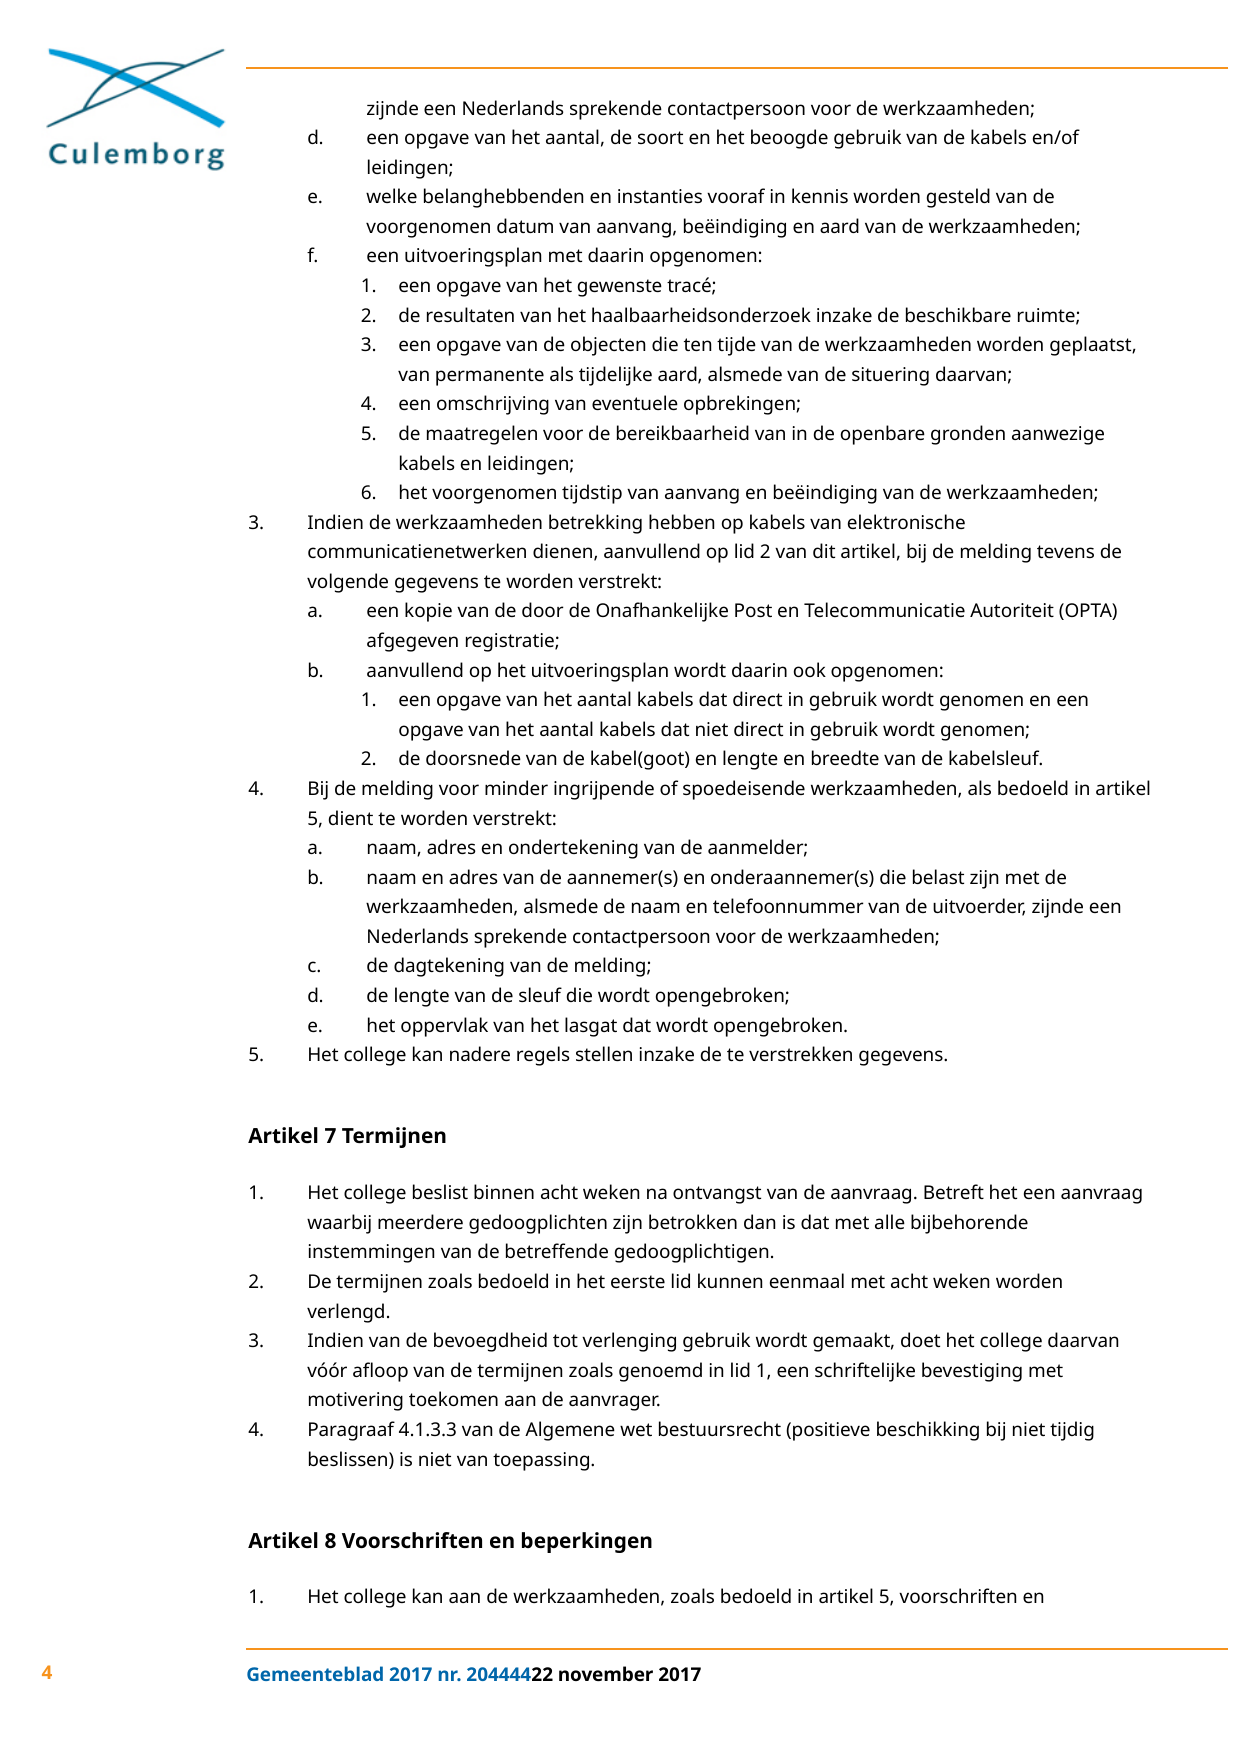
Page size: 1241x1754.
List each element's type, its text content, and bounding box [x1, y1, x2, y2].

list een kopie van de door de Onafhankelijke Post en Telecommunicatie Autoriteit (OPTA) afgegeven registratie; [307, 598, 1152, 653]
list Indien de werkzaamheden betrekking hebben op kabels van elektronische communicatienetwerken dienen, aanvullend op lid 2 van dit artikel, bij de melding tevens de volgende gegevens te worden verstrekt: [248, 509, 1152, 594]
list een omschrijving van eventuele opbrekingen; [361, 391, 1152, 416]
list een uitvoeringsplan met daarin opgenomen: [307, 243, 1152, 268]
list de maatregelen voor de bereikbaarheid van in de openbare gronden aanwezige kabels en leidingen; [361, 420, 1152, 476]
list naam en adres van de aannemer(s) en onderaannemer(s) die belast zijn met de werkzaamheden, alsmede de naam en telefoonnummer van de uitvoerder, zijnde een Nederlands sprekende contactpersoon voor de werkzaamheden; [307, 864, 1152, 949]
picture [41, 47, 231, 172]
list het oppervlak van het lasgat dat wordt opengebroken. [307, 1012, 1152, 1038]
list de resultaten van het haalbaarheidsonderzoek inzake de beschikbare ruimte; [361, 302, 1152, 328]
list Paragraaf 4.1.3.3 van de Algemene wet bestuursrecht (positieve beschikking bij niet tijdig beslissen) is niet van toepassing. [248, 1416, 1152, 1471]
list de lengte van de sleuf die wordt opengebroken; [307, 982, 1152, 1008]
list een opgave van de objecten die ten tijde van de werkzaamheden worden geplaatst, van permanente als tijdelijke aard, alsmede van de situering daarvan; [361, 331, 1152, 387]
list Het college kan aan de werkzaamheden, zoals bedoeld in artikel 5, voorschriften en [248, 1584, 1152, 1609]
text Artikel 8 Voorschriften en beperkingen [248, 1526, 1152, 1554]
list de doorsnede van de kabel(goot) en lengte en breedte van de kabelsleuf. [361, 746, 1152, 771]
list de dagtekening van de melding; [307, 953, 1152, 978]
list een opgave van het aantal kabels dat direct in gebruik wordt genomen en een opgave van het aantal kabels dat niet direct in gebruik wordt genomen; [361, 686, 1152, 742]
list Bij de melding voor minder ingrijpende of spoedeisende werkzaamheden, als bedoeld in artikel 5, dient te worden verstrekt: [248, 775, 1152, 831]
list Het college kan nadere regels stellen inzake de te verstrekken gegevens. [248, 1041, 1152, 1067]
list Het college beslist binnen acht weken na ontvangst van de aanvraag. Betreft het een aanvraag waarbij meerdere gedoogplichten zijn betrokken dan is dat met alle bijbehorende instemmingen van de betreffende gedoogplichtigen. [248, 1179, 1152, 1264]
list Indien van de bevoegdheid tot verlenging gebruik wordt gemaakt, doet het college daarvan vóór afloop van de termijnen zoals genoemd in lid 1, een schriftelijke bevestiging met motivering toekomen aan de aanvrager. [248, 1327, 1152, 1412]
text Artikel 7 Termijnen [248, 1121, 1152, 1150]
list welke belanghebbenden en instanties vooraf in kennis worden gesteld van de voorgenomen datum van aanvang, beëindiging en aard van de werkzaamheden; [307, 183, 1152, 239]
list De termijnen zoals bedoeld in het eerste lid kunnen eenmaal met acht weken worden verlengd. [248, 1268, 1152, 1323]
list naam, adres en ondertekening van de aanmelder; [307, 834, 1152, 860]
list aanvullend op het uitvoeringsplan wordt daarin ook opgenomen: [307, 657, 1152, 683]
list een opgave van het aantal, de soort en het beoogde gebruik van de kabels en/of leidingen; [307, 124, 1152, 180]
list het voorgenomen tijdstip van aanvang en beëindiging van de werkzaamheden; [361, 479, 1152, 505]
list zijnde een Nederlands sprekende contactpersoon voor de werkzaamheden; [307, 95, 1152, 121]
list een opgave van het gewenste tracé; [361, 272, 1152, 298]
